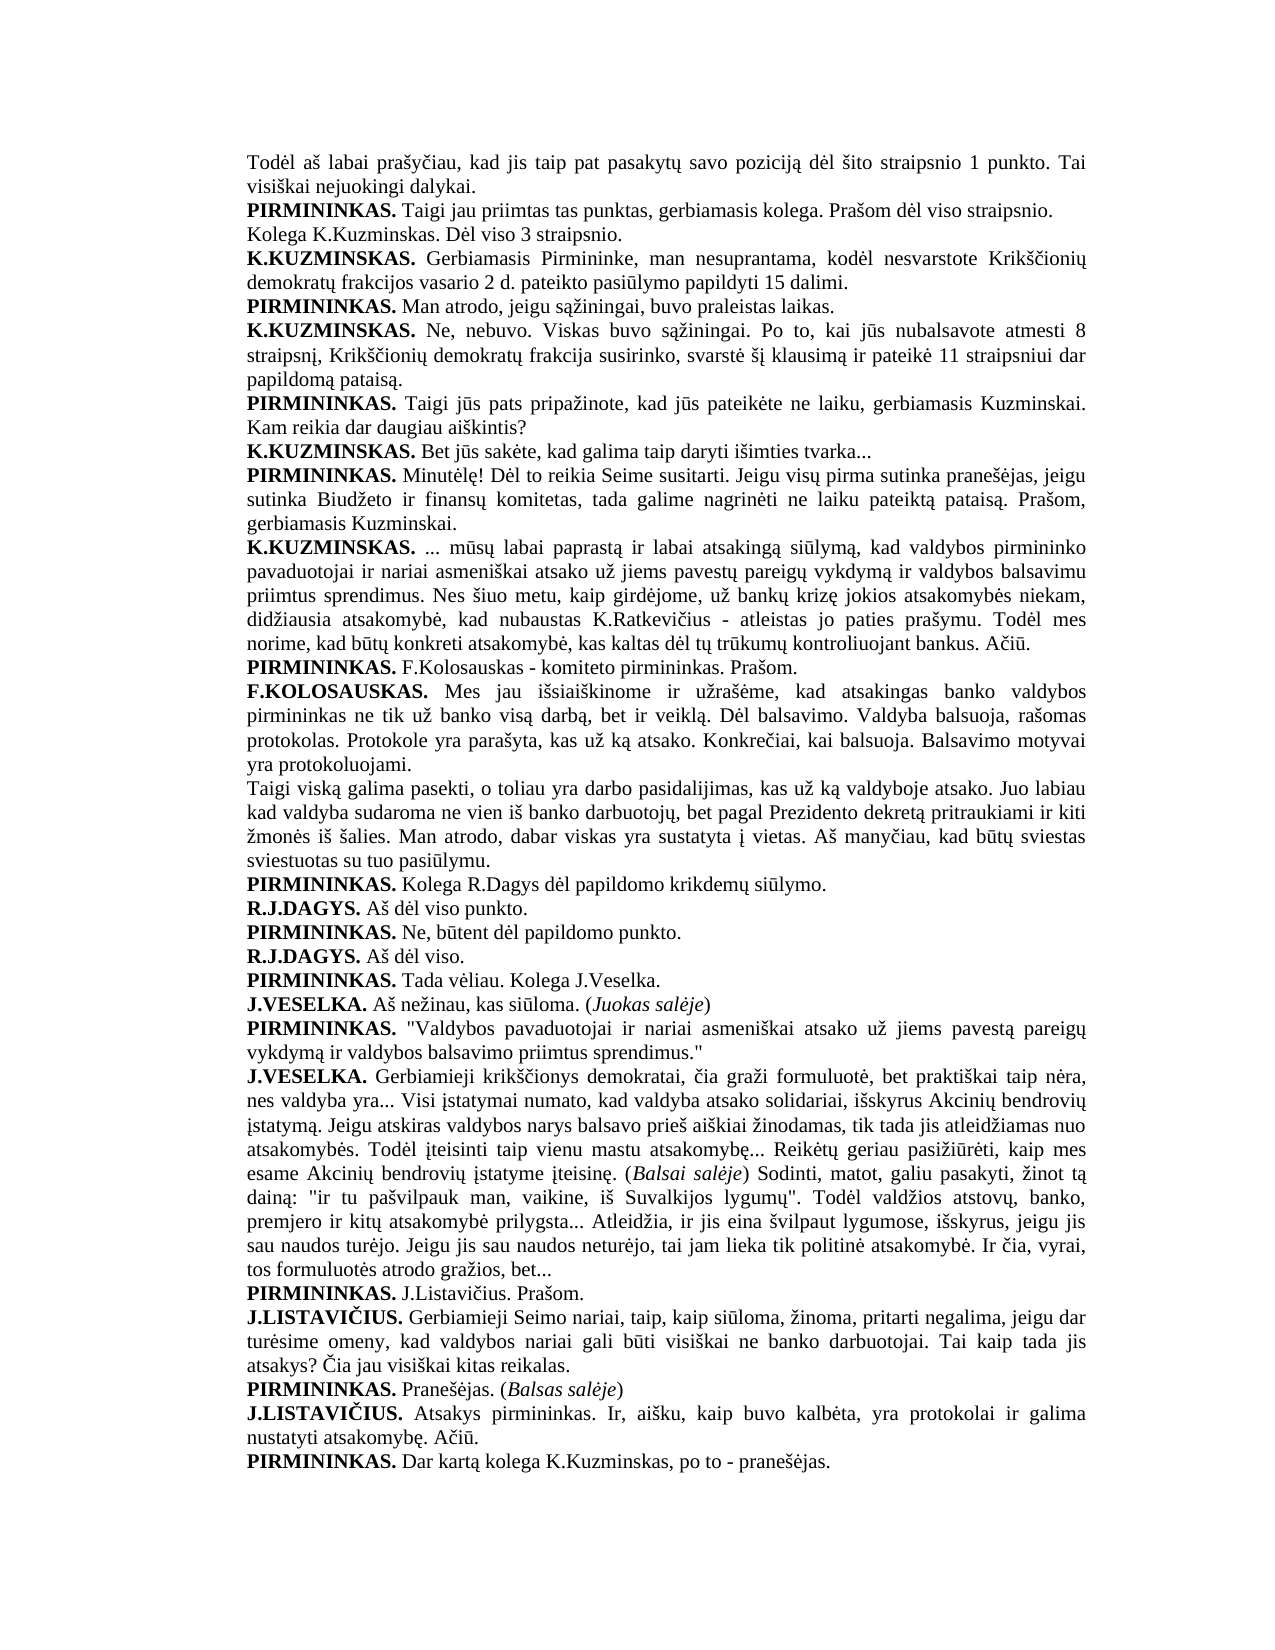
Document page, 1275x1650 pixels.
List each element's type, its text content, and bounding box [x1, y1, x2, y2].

text Todėl aš labai prašyčiau, kad jis taip pat pasakytų savo poziciją dėl šito straipsnio 1 punkto. Tai visiškai nejuokingi dalykai. [247, 150, 1087, 198]
text PIRMININKAS. Taigi jūs pats pripažinote, kad jūs pateikėte ne laiku, gerbiamasis Kuzminskai. Kam reikia dar daugiau aiškintis? [247, 391, 1087, 439]
text PIRMININKAS. Ne, būtent dėl papildomo punkto. [247, 920, 1087, 944]
text PIRMININKAS. Tada vėliau. Kolega J.Veselka. [247, 968, 1087, 992]
text Taigi viską galima pasekti, o toliau yra darbo pasidalijimas, kas už ką valdyboje atsako. Juo labiau kad valdyba sudaroma ne vien iš banko darbuotojų, bet pagal Prezidento dekretą pritraukiami ir kiti žmonės iš šalies. Man atrodo, dabar viskas yra sustatyta į vietas. Aš manyčiau, kad būtų sviestas sviestuotas su tuo pasiūlymu. [247, 776, 1087, 872]
text Kolega K.Kuzminskas. Dėl viso 3 straipsnio. [247, 222, 1087, 246]
text PIRMININKAS. J.Listavičius. Prašom. [247, 1281, 1087, 1305]
text J.VESELKA. Aš nežinau, kas siūloma. (Juokas salėje) [247, 992, 1087, 1016]
text K.KUZMINSKAS. Gerbiamasis Pirmininke, man nesuprantama, kodėl nesvarstote Krikščionių demokratų frakcijos vasario 2 d. pateikto pasiūlymo papildyti 15 dalimi. [247, 246, 1087, 294]
text PIRMININKAS. Minutėlę! Dėl to reikia Seime susitarti. Jeigu visų pirma sutinka pranešėjas, jeigu sutinka Biudžeto ir finansų komitetas, tada galime nagrinėti ne laiku pateiktą pataisą. Prašom, gerbiamasis Kuzminskai. [247, 463, 1087, 535]
text J.LISTAVIČIUS. Gerbiamieji Seimo nariai, taip, kaip siūloma, žinoma, pritarti negalima, jeigu dar turėsime omeny, kad valdybos nariai gali būti visiškai ne banko darbuotojai. Tai kaip tada jis atsakys? Čia jau visiškai kitas reikalas. [247, 1305, 1087, 1377]
text R.J.DAGYS. Aš dėl viso. [247, 944, 1087, 968]
text F.KOLOSAUSKAS. Mes jau išsiaiškinome ir užrašėme, kad atsakingas banko valdybos pirmininkas ne tik už banko visą darbą, bet ir veiklą. Dėl balsavimo. Valdyba balsuoja, rašomas protokolas. Protokole yra parašyta, kas už ką atsako. Konkrečiai, kai balsuoja. Balsavimo motyvai yra protokoluojami. [247, 679, 1087, 776]
text PIRMININKAS. Kolega R.Dagys dėl papildomo krikdemų siūlymo. [247, 872, 1087, 896]
text K.KUZMINSKAS. Ne, nebuvo. Viskas buvo sąžiningai. Po to, kai jūs nubalsavote atmesti 8 straipsnį, Krikščionių demokratų frakcija susirinko, svarstė šį klausimą ir pateikė 11 straipsniui dar papildomą pataisą. [247, 318, 1087, 391]
text PIRMININKAS. F.Kolosauskas - komiteto pirmininkas. Prašom. [247, 655, 1087, 679]
text R.J.DAGYS. Aš dėl viso punkto. [247, 896, 1087, 920]
text J.VESELKA. Gerbiamieji krikščionys demokratai, čia graži formuluotė, bet praktiškai taip nėra, nes valdyba yra... Visi įstatymai numato, kad valdyba atsako solidariai, išskyrus Akcinių bendrovių įstatymą. Jeigu atskiras valdybos narys balsavo prieš aiškiai žinodamas, tik tada jis atleidžiamas nuo atsakomybės. Todėl įteisinti taip vienu mastu atsakomybę... Reikėtų geriau pasižiūrėti, kaip mes esame Akcinių bendrovių įstatyme įteisinę. (Balsai salėje) Sodinti, matot, galiu pasakyti, žinot tą dainą: "ir tu pašvilpauk man, vaikine, iš Suvalkijos lygumų". Todėl valdžios atstovų, banko, premjero ir kitų atsakomybė prilygsta... Atleidžia, ir jis eina švilpaut lygumose, išskyrus, jeigu jis sau naudos turėjo. Jeigu jis sau naudos neturėjo, tai jam lieka tik politinė atsakomybė. Ir čia, vyrai, tos formuluotės atrodo gražios, bet... [247, 1064, 1087, 1281]
text K.KUZMINSKAS. Bet jūs sakėte, kad galima taip daryti išimties tvarka... [247, 439, 1087, 463]
text PIRMININKAS. Pranešėjas. (Balsas salėje) [247, 1377, 1087, 1401]
text PIRMININKAS. Taigi jau priimtas tas punktas, gerbiamasis kolega. Prašom dėl viso straipsnio. [247, 198, 1087, 222]
text K.KUZMINSKAS. ... mūsų labai paprastą ir labai atsakingą siūlymą, kad valdybos pirmininko pavaduotojai ir nariai asmeniškai atsako už jiems pavestų pareigų vykdymą ir valdybos balsavimu priimtus sprendimus. Nes šiuo metu, kaip girdėjome, už bankų krizę jokios atsakomybės niekam, didžiausia atsakomybė, kad nubaustas K.Ratkevičius - atleistas jo paties prašymu. Todėl mes norime, kad būtų konkreti atsakomybė, kas kaltas dėl tų trūkumų kontroliuojant bankus. Ačiū. [247, 535, 1087, 655]
text PIRMININKAS. "Valdybos pavaduotojai ir nariai asmeniškai atsako už jiems pavestą pareigų vykdymą ir valdybos balsavimo priimtus sprendimus." [247, 1016, 1087, 1064]
text PIRMININKAS. Dar kartą kolega K.Kuzminskas, po to - pranešėjas. [247, 1449, 1087, 1473]
text PIRMININKAS. Man atrodo, jeigu sąžiningai, buvo praleistas laikas. [247, 294, 1087, 318]
text J.LISTAVIČIUS. Atsakys pirmininkas. Ir, aišku, kaip buvo kalbėta, yra protokolai ir galima nustatyti atsakomybę. Ačiū. [247, 1401, 1087, 1449]
